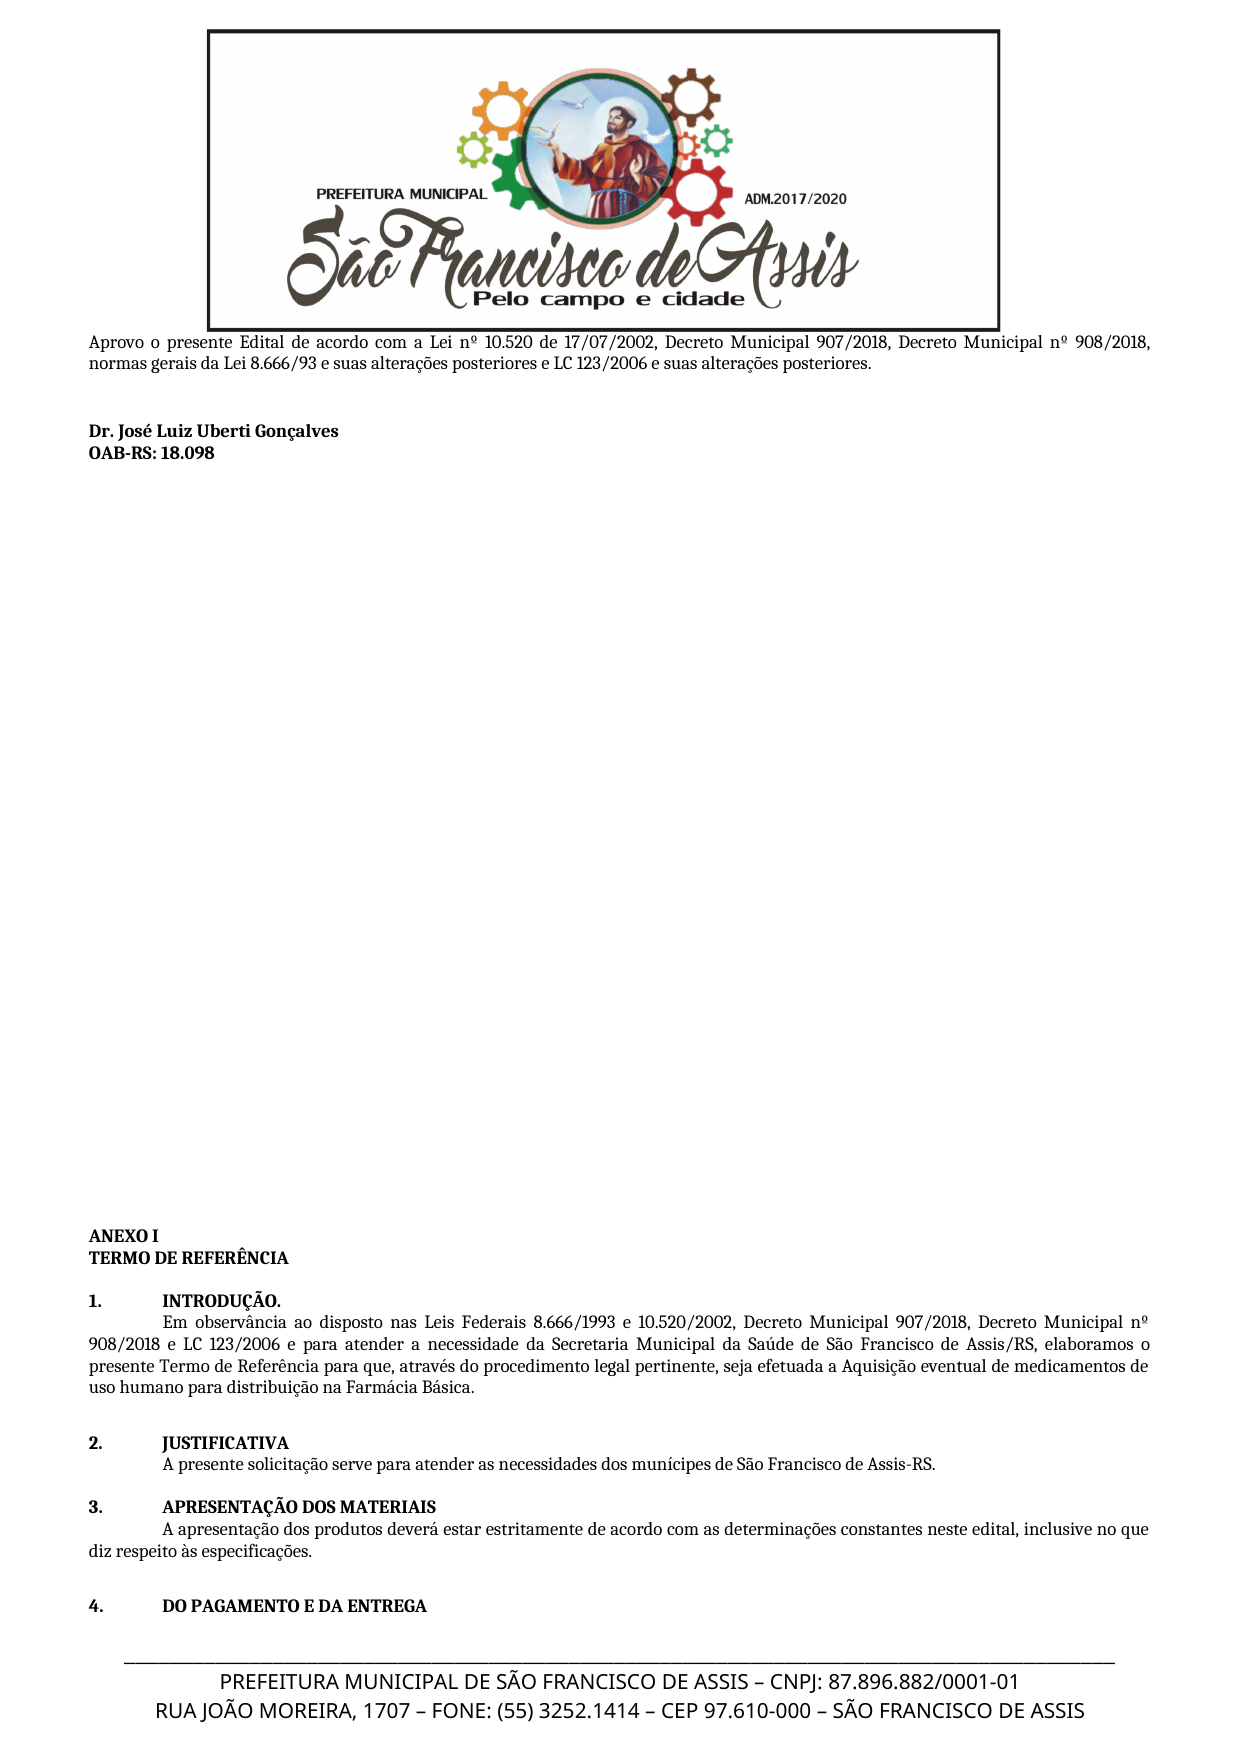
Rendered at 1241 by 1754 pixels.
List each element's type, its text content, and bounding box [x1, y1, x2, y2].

text ANEXO I [89, 1226, 1152, 1247]
text A apresentação dos produtos deverá estar estritamente de acordo com as determinações constantes neste edital, inclusive no que diz respeito às especificações. [89, 1519, 1152, 1562]
text Dr. José Luiz Uberti Gonçalves [89, 421, 1152, 442]
text Em observância ao disposto nas Leis Federais 8.666/1993 e 10.520/2002, Decreto Municipal 907/2018, Decreto Municipal nº 908/2018 e LC 123/2006 e para atender a necessidade da Secretaria Municipal da Saúde de São Francisco de Assis/RS, elaboramos o presente Termo de Referência para que, através do procedimento legal pertinente, seja efetuada a Aquisição eventual de medicamentos de uso humano para distribuição na Farmácia Básica. [89, 1312, 1152, 1398]
text Aprovo o presente Edital de acordo com a Lei nº 10.520 de 17/07/2002, Decreto Municipal 907/2018, Decreto Municipal nº 908/2018, normas gerais da Lei 8.666/93 e suas alterações posteriores e LC 123/2006 e suas alterações posteriores. [89, 331, 1152, 374]
list DO PAGAMENTO E DA ENTREGA [89, 1596, 1152, 1617]
list JUSTIFICATIVA [89, 1432, 1152, 1454]
list APRESENTAÇÃO DOS MATERIAIS [89, 1497, 1152, 1519]
text TERMO DE REFERÊNCIA [89, 1247, 1152, 1269]
list INTRODUÇÃO. [89, 1291, 1152, 1312]
text OAB-RS: 18.098 [89, 442, 1152, 464]
text A presente solicitação serve para atender as necessidades dos munícipes de São Francisco de Assis-RS. [89, 1454, 1152, 1476]
